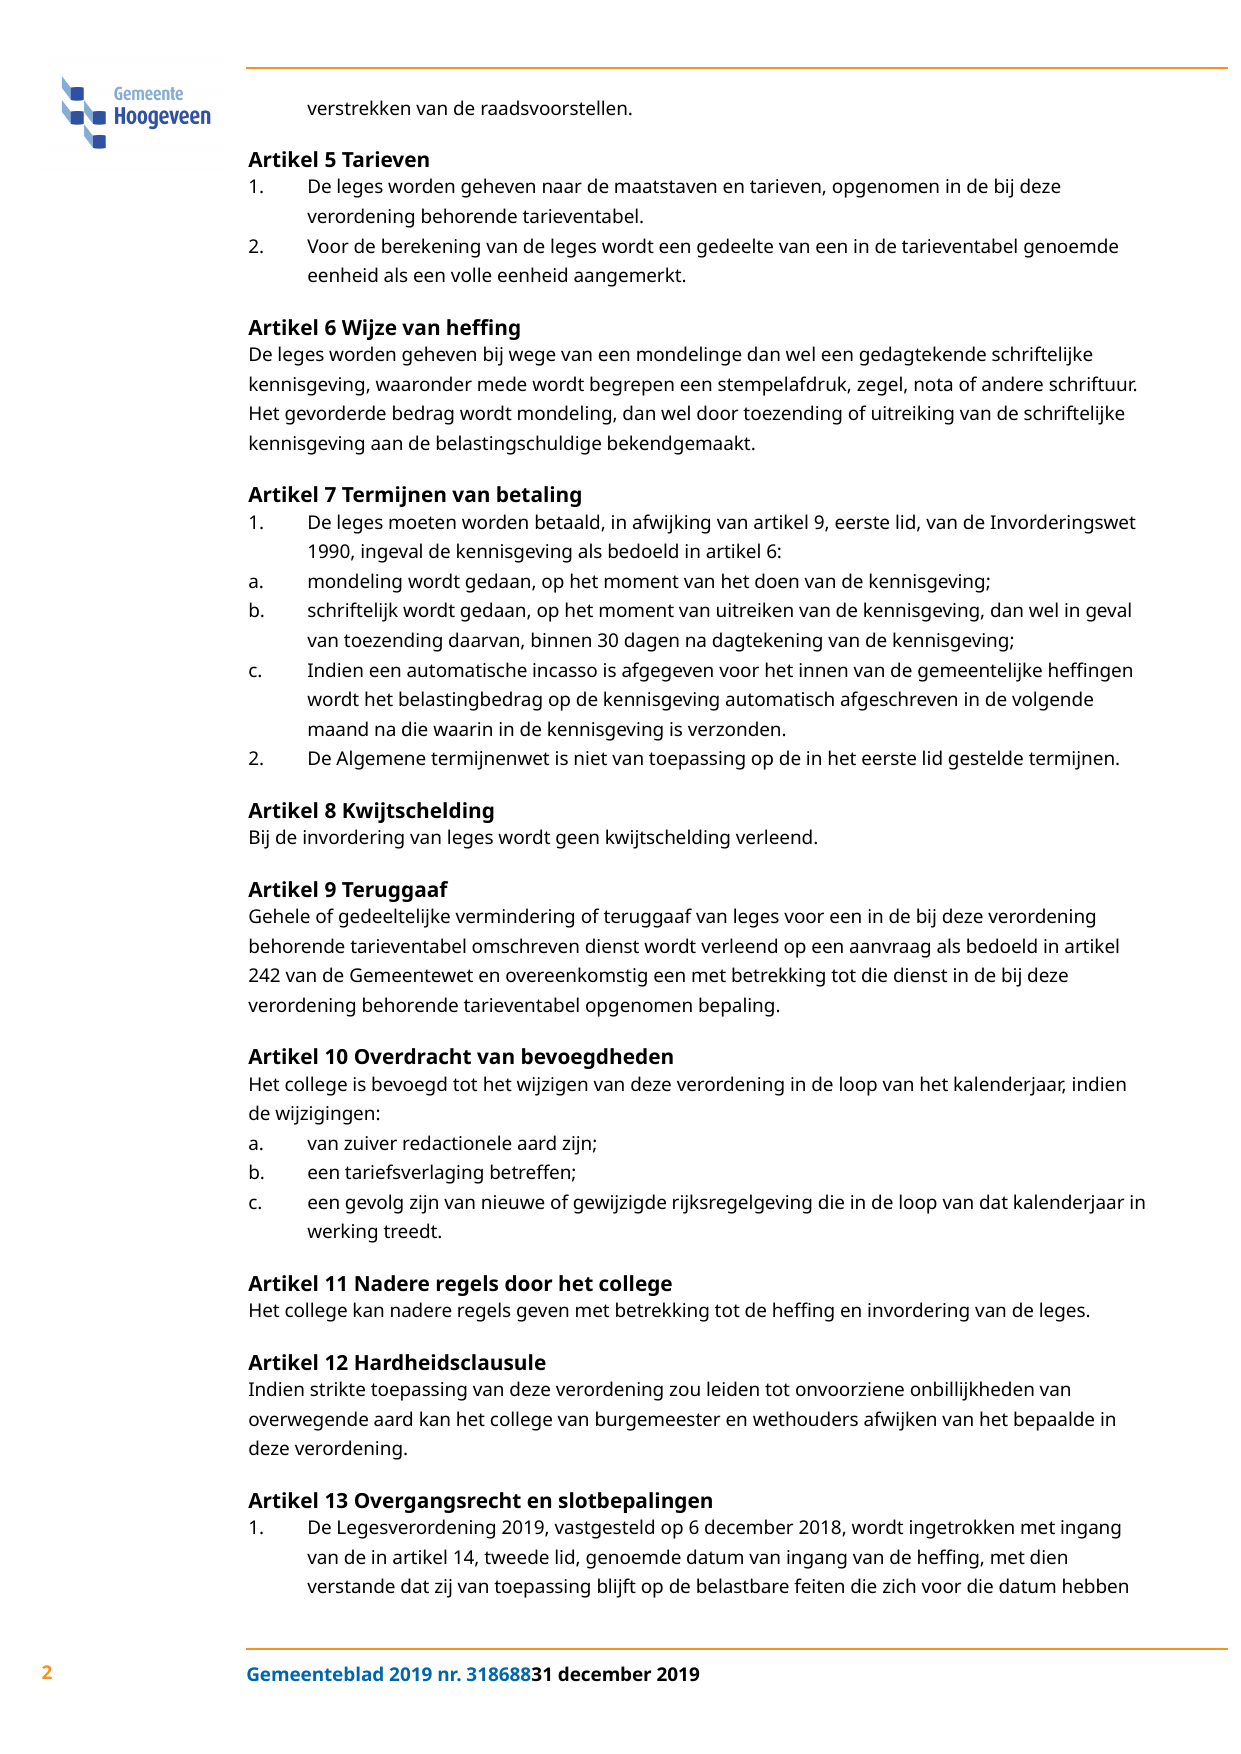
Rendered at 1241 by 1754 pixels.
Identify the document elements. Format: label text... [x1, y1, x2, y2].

list De Algemene termijnenwet is niet van toepassing op de in het eerste lid gestelde termijnen. [248, 746, 1152, 771]
list mondeling wordt gedaan, op het moment van het doen van de kennisgeving; [248, 568, 1152, 594]
text Artikel 9 Teruggaaf [248, 875, 1152, 903]
list van zuiver redactionele aard zijn; [248, 1130, 1152, 1156]
text Gehele of gedeeltelijke vermindering of teruggaaf van leges voor een in de bij deze verordening behorende tarieventabel omschreven dienst wordt verleend op een aanvraag als bedoeld in artikel 242 van de Gemeentewet en overeenkomstig een met betrekking tot die dienst in de bij deze verordening behorende tarieventabel opgenomen bepaling. [248, 903, 1152, 1018]
text Artikel 13 Overgangsrecht en slotbepalingen [248, 1486, 1152, 1514]
list verstrekken van de raadsvoorstellen. [248, 95, 1152, 121]
list Voor de berekening van de leges wordt een gedeelte van een in de tarieventabel genoemde eenheid als een volle eenheid aangemerkt. [248, 233, 1152, 288]
text Het college is bevoegd tot het wijzigen van deze verordening in de loop van het kalenderjaar, indien de wijzigingen: [248, 1071, 1152, 1126]
list De leges worden geheven naar de maatstaven en tarieven, opgenomen in de bij deze verordening behorende tarieventabel. [248, 174, 1152, 229]
picture [41, 47, 231, 172]
text Artikel 5 Tarieven [248, 145, 1152, 174]
text Artikel 7 Termijnen van betaling [248, 480, 1152, 509]
list Indien een automatische incasso is afgegeven voor het innen van de gemeentelijke heffingen wordt het belastingbedrag op de kennisgeving automatisch afgeschreven in de volgende maand na die waarin in de kennisgeving is verzonden. [248, 657, 1152, 742]
list De leges moeten worden betaald, in afwijking van artikel 9, eerste lid, van de Invorderingswet 1990, ingeval de kennisgeving als bedoeld in artikel 6: [248, 509, 1152, 564]
text Het college kan nadere regels geven met betrekking tot de heffing en invordering van de leges. [248, 1298, 1152, 1323]
text Artikel 8 Kwijtschelding [248, 796, 1152, 824]
text Artikel 10 Overdracht van bevoegdheden [248, 1042, 1152, 1071]
text Artikel 6 Wijze van heffing [248, 313, 1152, 341]
text Indien strikte toepassing van deze verordening zou leiden tot onvoorziene onbillijkheden van overwegende aard kan het college van burgemeester en wethouders afwijken van het bepaalde in deze verordening. [248, 1376, 1152, 1461]
list een tariefsverlaging betreffen; [248, 1159, 1152, 1185]
text Artikel 12 Hardheidsclausule [248, 1348, 1152, 1376]
list De Legesverordening 2019, vastgesteld op 6 december 2018, wordt ingetrokken met ingang van de in artikel 14, tweede lid, genoemde datum van ingang van de heffing, met dien verstande dat zij van toepassing blijft op de belastbare feiten die zich voor die datum hebben [248, 1514, 1152, 1599]
text Artikel 11 Nadere regels door het college [248, 1269, 1152, 1298]
list schriftelijk wordt gedaan, op het moment van uitreiken van de kennisgeving, dan wel in geval van toezending daarvan, binnen 30 dagen na dagtekening van de kennisgeving; [248, 598, 1152, 653]
text Bij de invordering van leges wordt geen kwijtschelding verleend. [248, 824, 1152, 850]
list een gevolg zijn van nieuwe of gewijzigde rijksregelgeving die in de loop van dat kalenderjaar in werking treedt. [248, 1189, 1152, 1244]
text De leges worden geheven bij wege van een mondelinge dan wel een gedagtekende schriftelijke kennisgeving, waaronder mede wordt begrepen een stempelafdruk, zegel, nota of andere schriftuur. Het gevorderde bedrag wordt mondeling, dan wel door toezending of uitreiking van de schriftelijke kennisgeving aan de belastingschuldige bekendgemaakt. [248, 341, 1152, 456]
